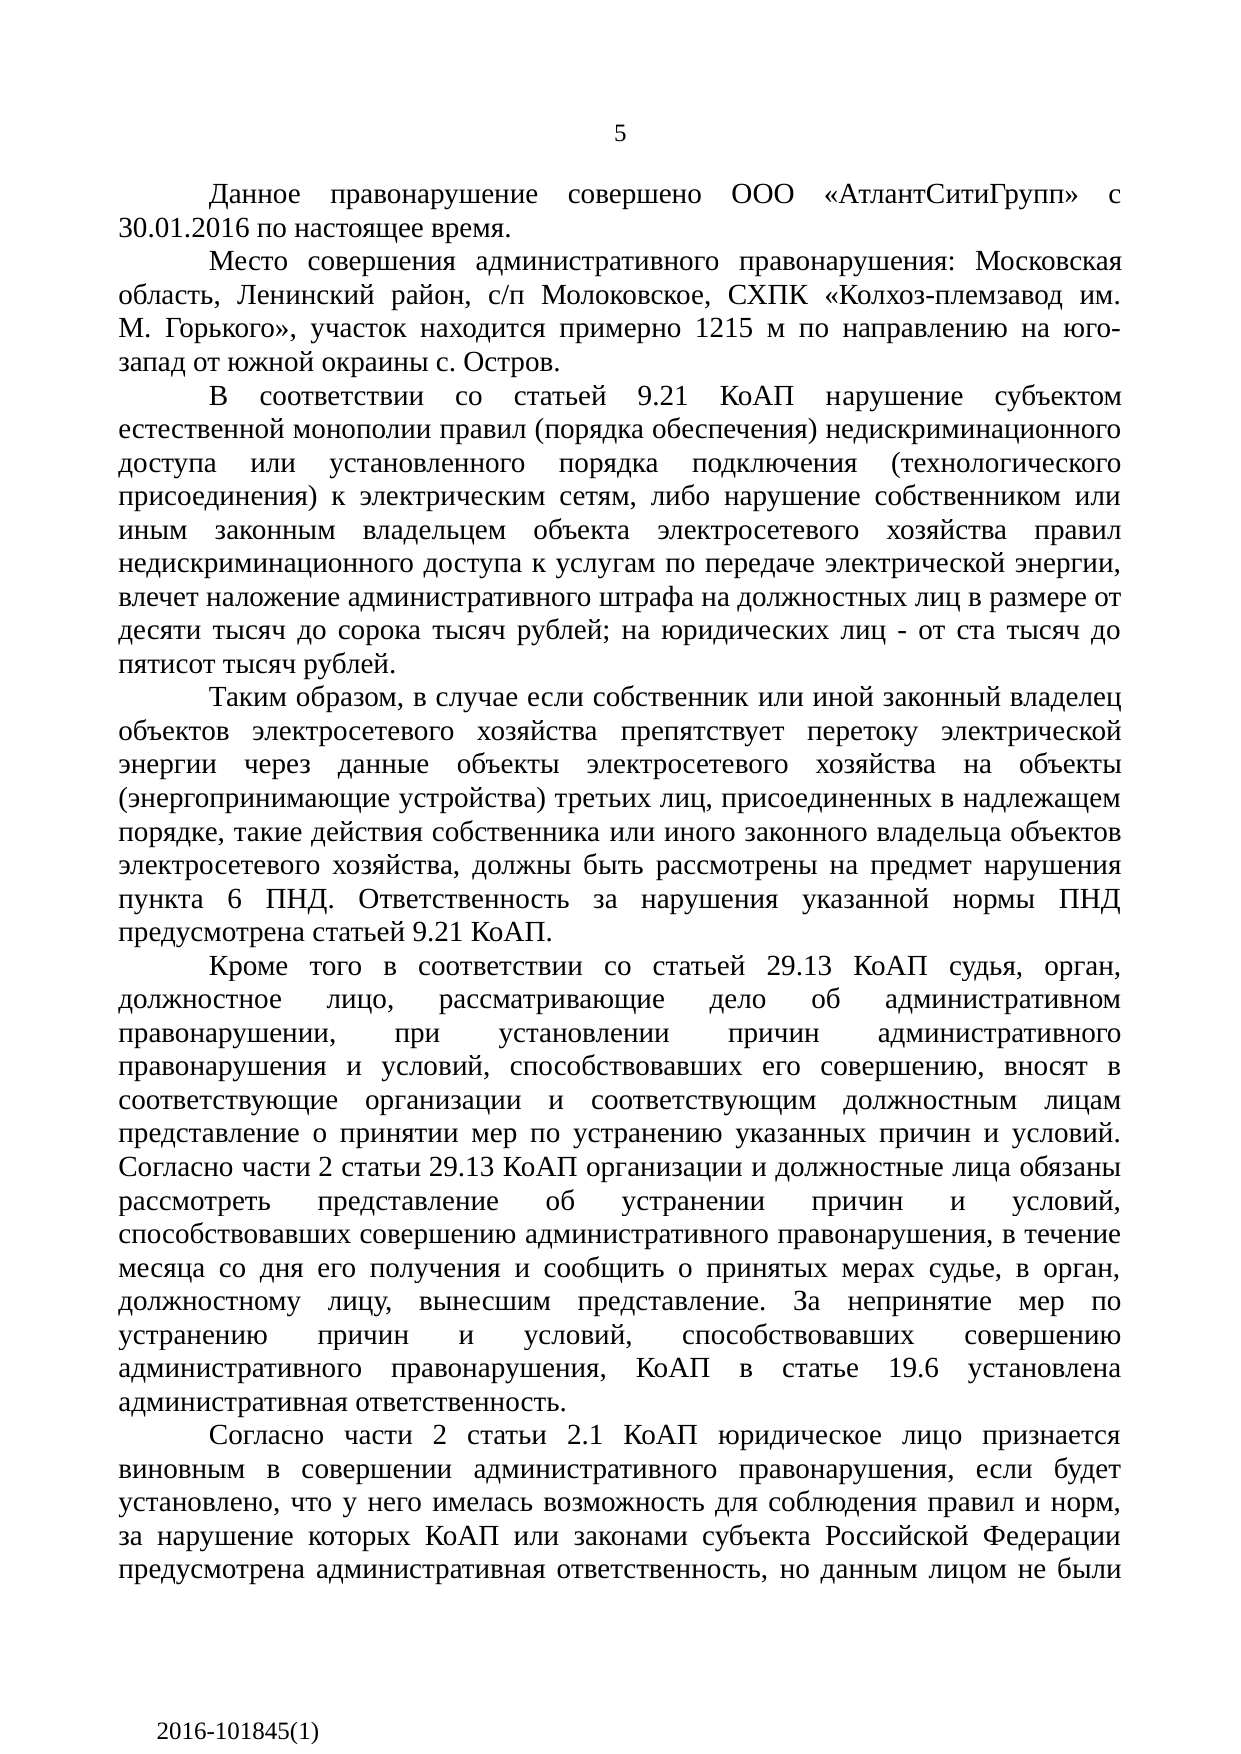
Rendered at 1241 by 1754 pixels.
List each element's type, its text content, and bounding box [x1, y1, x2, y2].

text Данное правонарушение совершено ООО «АтлантСитиГрупп» с 30.01.2016 по настоящее время. [118, 176, 1122, 243]
text Кроме того в соответствии со статьей 29.13 КоАП судья, орган, должностное лицо, рассматривающие дело об административном правонарушении, при установлении причин административного правонарушения и условий, способствовавших его совершению, вносят в соответствующие организации и соответствующим должностным лицам представление о принятии мер по устранению указанных причин и условий. Согласно части 2 статьи 29.13 КоАП организации и должностные лица обязаны рассмотреть представление об устранении причин и условий, способствовавших совершению административного правонарушения, в течение месяца со дня его получения и сообщить о принятых мерах судье, в орган, должностному лицу, вынесшим представление. За непринятие мер по устранению причин и условий, способствовавших совершению административного правонарушения, КоАП в статье 19.6 установлена административная ответственность. [118, 948, 1122, 1417]
text Согласно части 2 статьи 2.1 КоАП юридическое лицо признается виновным в совершении административного правонарушения, если будет установлено, что у него имелась возможность для соблюдения правил и норм, за нарушение которых КоАП или законами субъекта Российской Федерации предусмотрена административная ответственность, но данным лицом не были [118, 1417, 1122, 1585]
text Место совершения административного правонарушения: Московская область, Ленинский район, с/п Молоковское, СХПК «Колхоз-племзавод им. М. Горького», участок находится примерно 1215 м по направлению на юго-запад от южной окраины с. Остров. [118, 243, 1122, 378]
text В соответствии со статьей 9.21 КоАП нарушение субъектом естественной монополии правил (порядка обеспечения) недискриминационного доступа или установленного порядка подключения (технологического присоединения) к электрическим сетям, либо нарушение собственником или иным законным владельцем объекта электросетевого хозяйства правил недискриминационного доступа к услугам по передаче электрической энергии, влечет наложение административного штрафа на должностных лиц в размере от десяти тысяч до сорока тысяч рублей; на юридических лиц - от ста тысяч до пятисот тысяч рублей. [118, 378, 1122, 679]
text Таким образом, в случае если собственник или иной законный владелец объектов электросетевого хозяйства препятствует перетоку электрической энергии через данные объекты электросетевого хозяйства на объекты (энергопринимающие устройства) третьих лиц, присоединенных в надлежащем порядке, такие действия собственника или иного законного владельца объектов электросетевого хозяйства, должны быть рассмотрены на предмет нарушения пункта 6 ПНД. Ответственность за нарушения указанной нормы ПНД предусмотрена статьей 9.21 КоАП. [118, 679, 1122, 948]
